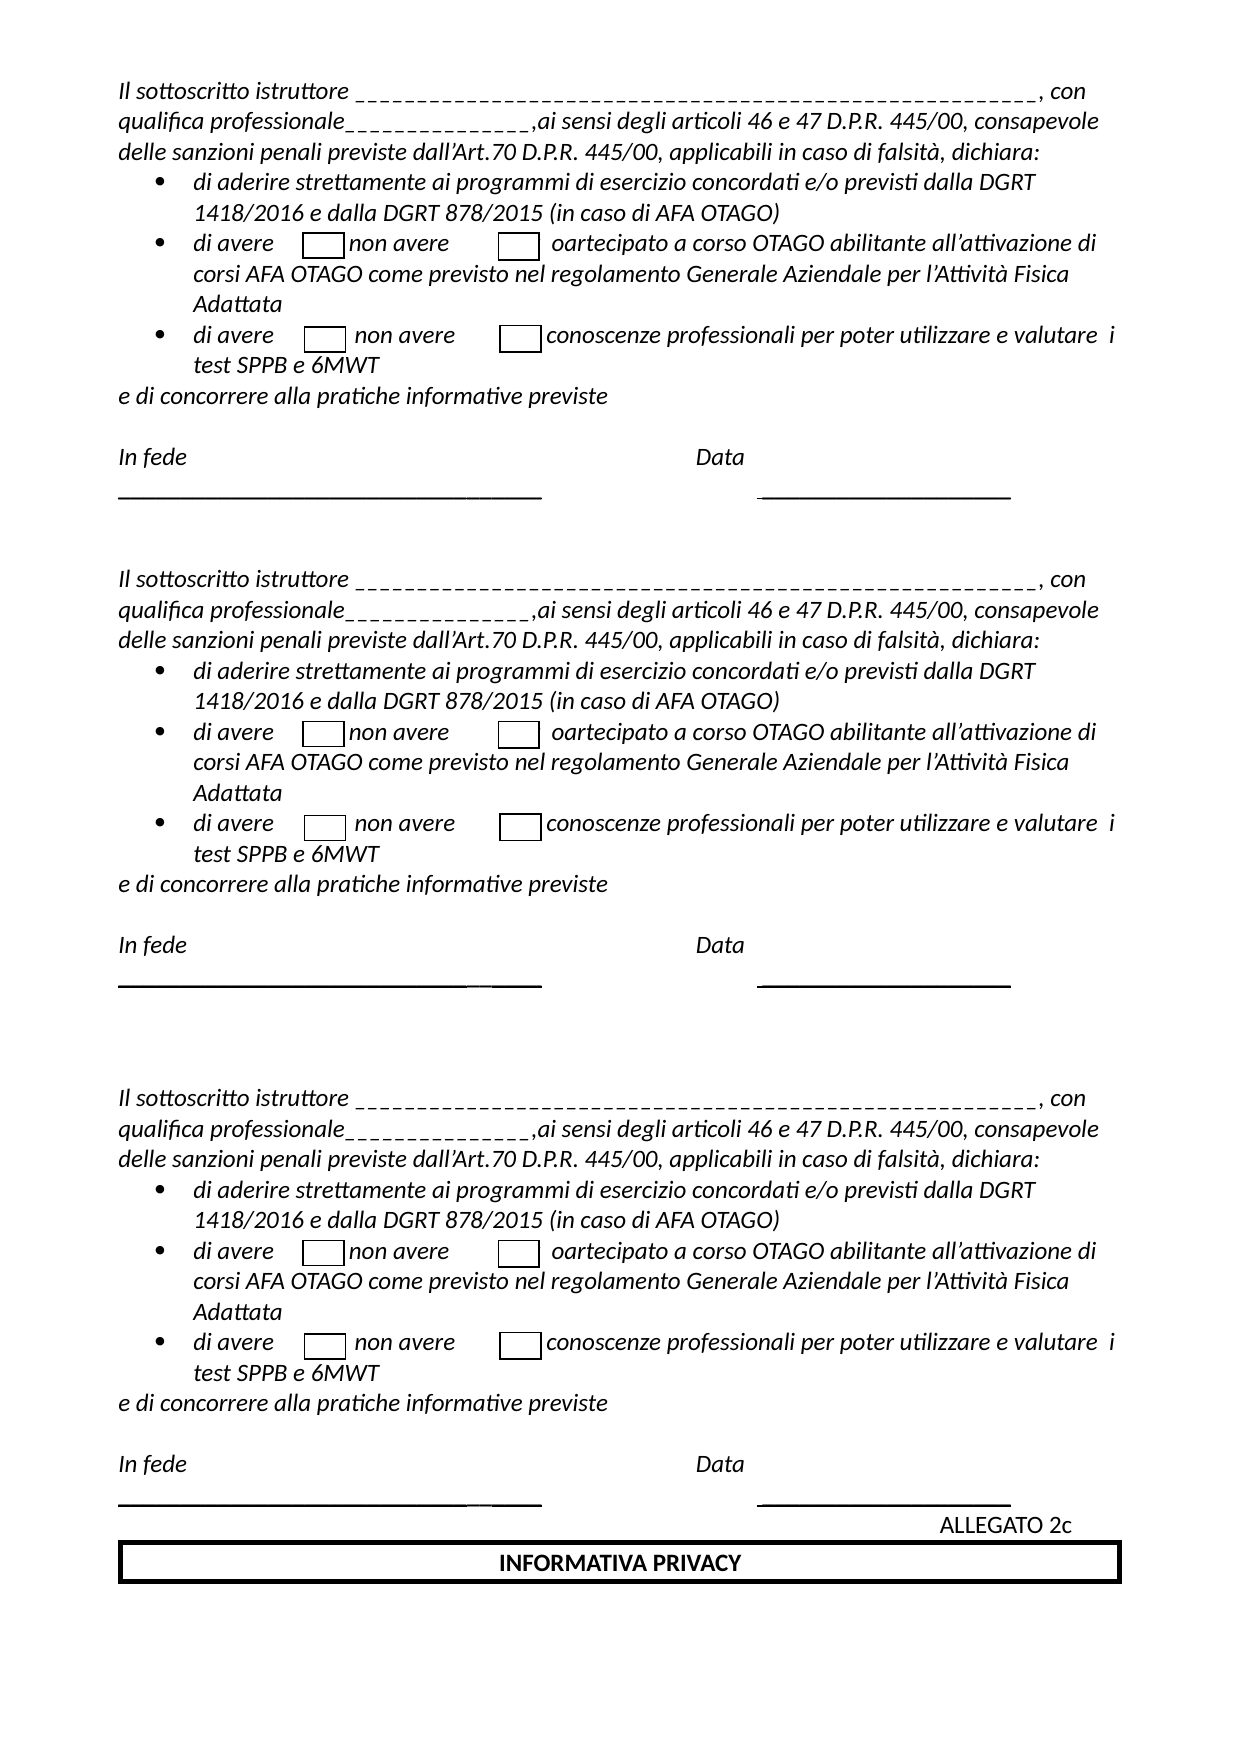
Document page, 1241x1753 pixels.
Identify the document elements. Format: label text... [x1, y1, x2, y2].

list di avere n non avere par oartecipato a corso OTAGO abilitante all’attivazione di corsi AFA OTAGO come previsto nel regolamento Generale Aziendale per l’Attività Fisica Adattata [156, 228, 1122, 319]
text __________________________________ ____________________ [118, 960, 1122, 991]
list di avere n non avere le conoscenze professionali per poter utilizzare e valutare i test SPPB e 6MWT [156, 1326, 1122, 1387]
text Il sottoscritto istruttore _______________________________________________________, con qualifica professionale_______________,ai sensi degli articoli 46 e 47 D.P.R. 445/00, consapevole delle sanzioni penali previste dall’Art.70 D.P.R. 445/00, applicabili in caso di falsità, dichiara: [118, 563, 1122, 655]
text __________________________________ ____________________ [118, 1479, 1122, 1509]
text e di concorrere alla pratiche informative previste [118, 380, 1122, 411]
text INFORMATIVA PRIVACY [123, 1545, 1117, 1579]
text In fede Data [118, 441, 1122, 472]
list di avere n non avere par oartecipato a corso OTAGO abilitante all’attivazione di corsi AFA OTAGO come previsto nel regolamento Generale Aziendale per l’Attività Fisica Adattata [156, 716, 1122, 807]
list di aderire strettamente ai programmi di esercizio concordati e/o previsti dalla DGRT 1418/2016 e dalla DGRT 878/2015 (in caso di AFA OTAGO) [156, 655, 1122, 716]
text In fede Data [118, 1448, 1122, 1479]
text __________________________________ ____________________ [118, 472, 1122, 502]
text Il sottoscritto istruttore _______________________________________________________, con qualifica professionale_______________,ai sensi degli articoli 46 e 47 D.P.R. 445/00, consapevole delle sanzioni penali previste dall’Art.70 D.P.R. 445/00, applicabili in caso di falsità, dichiara: [118, 75, 1122, 167]
text In fede Data [118, 929, 1122, 960]
text Il sottoscritto istruttore _______________________________________________________, con qualifica professionale_______________,ai sensi degli articoli 46 e 47 D.P.R. 445/00, consapevole delle sanzioni penali previste dall’Art.70 D.P.R. 445/00, applicabili in caso di falsità, dichiara: [118, 1082, 1122, 1174]
text ALLEGATO 2c [118, 1509, 1072, 1540]
list di avere n non avere le conoscenze professionali per poter utilizzare e valutare i test SPPB e 6MWT [156, 807, 1122, 868]
text e di concorrere alla pratiche informative previste [118, 868, 1122, 899]
list di aderire strettamente ai programmi di esercizio concordati e/o previsti dalla DGRT 1418/2016 e dalla DGRT 878/2015 (in caso di AFA OTAGO) [156, 1174, 1122, 1235]
list di aderire strettamente ai programmi di esercizio concordati e/o previsti dalla DGRT 1418/2016 e dalla DGRT 878/2015 (in caso di AFA OTAGO) [156, 167, 1122, 228]
list di avere n non avere par oartecipato a corso OTAGO abilitante all’attivazione di corsi AFA OTAGO come previsto nel regolamento Generale Aziendale per l’Attività Fisica Adattata [156, 1235, 1122, 1326]
list di avere n non avere le conoscenze professionali per poter utilizzare e valutare i test SPPB e 6MWT [156, 319, 1122, 380]
text e di concorrere alla pratiche informative previste [118, 1387, 1122, 1418]
